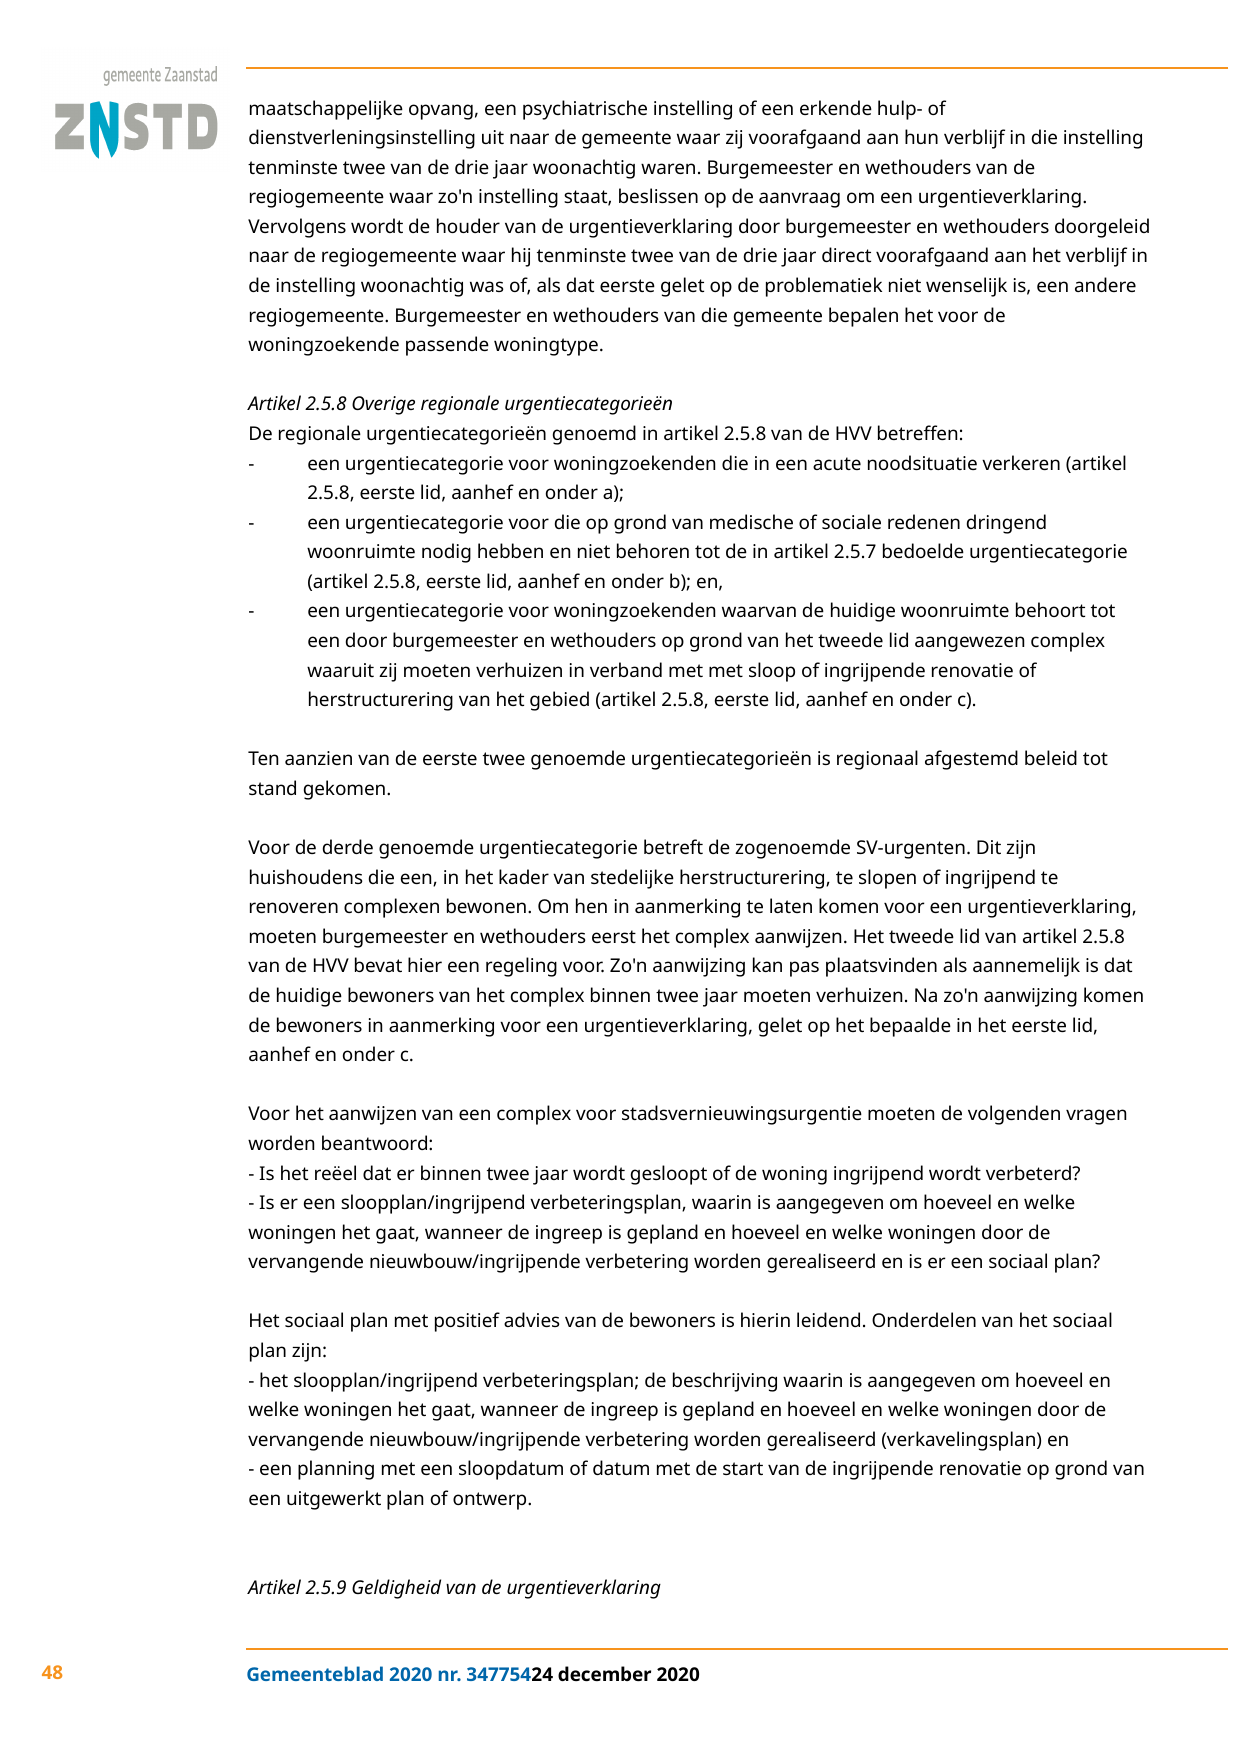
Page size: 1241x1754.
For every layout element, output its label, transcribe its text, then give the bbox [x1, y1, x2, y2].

list een urgentiecategorie voor die op grond van medische of sociale redenen dringend woonruimte nodig hebben en niet behoren tot de in artikel 2.5.7 bedoelde urgentiecategorie (artikel 2.5.8, eerste lid, aanhef en onder b); en, [248, 509, 1152, 594]
text Voor de derde genoemde urgentiecategorie betreft de zogenoemde SV-urgenten. Dit zijn huishoudens die een, in het kader van stedelijke herstructurering, te slopen of ingrijpend te renoveren complexen bewonen. Om hen in aanmerking te laten komen voor een urgentieverklaring, moeten burgemeester en wethouders eerst het complex aanwijzen. Het tweede lid van artikel 2.5.8 van de HVV bevat hier een regeling voor. Zo'n aanwijzing kan pas plaatsvinden als aannemelijk is dat de huidige bewoners van het complex binnen twee jaar moeten verhuizen. Na zo'n aanwijzing komen de bewoners in aanmerking voor een urgentieverklaring, gelet op het bepaalde in het eerste lid, aanhef en onder c. [248, 834, 1152, 1067]
text De regionale urgentiecategorieën genoemd in artikel 2.5.8 van de HVV betreffen: [248, 420, 1152, 446]
text - Is het reëel dat er binnen twee jaar wordt gesloopt of de woning ingrijpend wordt verbeterd? [248, 1160, 1152, 1186]
text Artikel 2.5.9 Geldigheid van de urgentieverklaring [248, 1574, 1152, 1600]
text Ten aanzien van de eerste twee genoemde urgentiecategorieën is regionaal afgestemd beleid tot stand gekomen. [248, 746, 1152, 801]
text - het sloopplan/ingrijpend verbeteringsplan; de beschrijving waarin is aangegeven om hoeveel en welke woningen het gaat, wanneer de ingreep is gepland en hoeveel en welke woningen door de vervangende nieuwbouw/ingrijpende verbetering worden gerealiseerd (verkavelingsplan) en [248, 1367, 1152, 1452]
text - een planning met een sloopdatum of datum met de start van de ingrijpende renovatie op grond van een uitgewerkt plan of ontwerp. [248, 1456, 1152, 1511]
text maatschappelijke opvang, een psychiatrische instelling of een erkende hulp- of dienstverleningsinstelling uit naar de gemeente waar zij voorafgaand aan hun verblijf in die instelling tenminste twee van de drie jaar woonachtig waren. Burgemeester en wethouders van de regiogemeente waar zo'n instelling staat, beslissen op de aanvraag om een urgentieverklaring. Vervolgens wordt de houder van de urgentieverklaring door burgemeester en wethouders doorgeleid naar de regiogemeente waar hij tenminste twee van de drie jaar direct voorafgaand aan het verblijf in de instelling woonachtig was of, als dat eerste gelet op de problematiek niet wenselijk is, een andere regiogemeente. Burgemeester en wethouders van die gemeente bepalen het voor de woningzoekende passende woningtype. [248, 95, 1152, 357]
text Artikel 2.5.8 Overige regionale urgentiecategorieën [248, 391, 1152, 416]
text Voor het aanwijzen van een complex voor stadsvernieuwingsurgentie moeten de volgenden vragen worden beantwoord: [248, 1101, 1152, 1156]
text - Is er een sloopplan/ingrijpend verbeteringsplan, waarin is aangegeven om hoeveel en welke woningen het gaat, wanneer de ingreep is gepland en hoeveel en welke woningen door de vervangende nieuwbouw/ingrijpende verbetering worden gerealiseerd en is er een sociaal plan? [248, 1189, 1152, 1274]
picture [41, 47, 231, 172]
text Het sociaal plan met positief advies van de bewoners is hierin leidend. Onderdelen van het sociaal plan zijn: [248, 1308, 1152, 1363]
list een urgentiecategorie voor woningzoekenden die in een acute noodsituatie verkeren (artikel 2.5.8, eerste lid, aanhef en onder a); [248, 450, 1152, 505]
list een urgentiecategorie voor woningzoekenden waarvan de huidige woonruimte behoort tot een door burgemeester en wethouders op grond van het tweede lid aangewezen complex waaruit zij moeten verhuizen in verband met met sloop of ingrijpende renovatie of herstructurering van het gebied (artikel 2.5.8, eerste lid, aanhef en onder c). [248, 598, 1152, 712]
